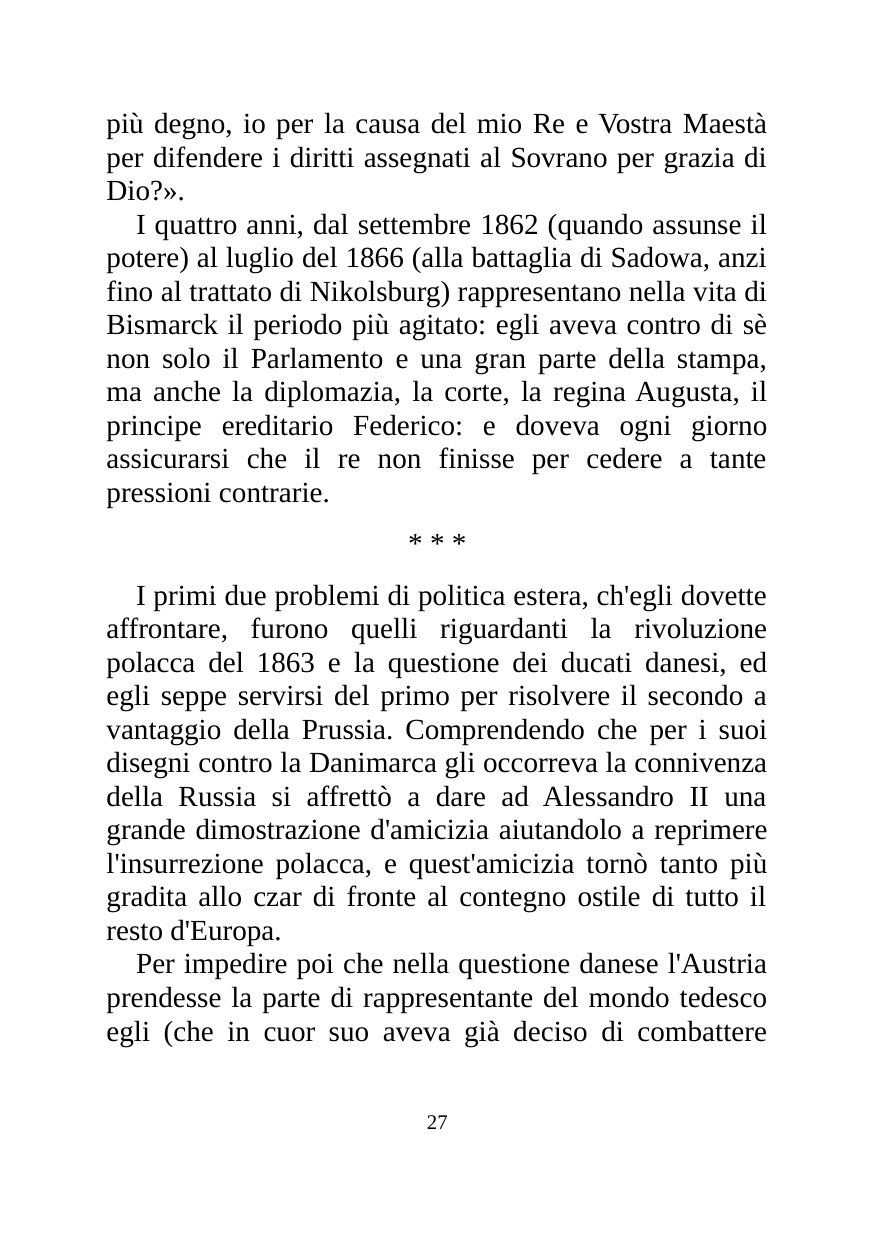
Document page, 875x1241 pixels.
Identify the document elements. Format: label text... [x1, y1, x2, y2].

text I quattro anni, dal settembre 1862 (quando assunse il potere) al luglio del 1866 (alla battaglia di Sadowa, anzi fino al trattato di Nikolsburg) rappresentano nella vita di Bismarck il periodo più agitato: egli aveva contro di sè non solo il Parlamento e una gran parte della stampa, ma anche la diplomazia, la corte, la regina Augusta, il principe ereditario Federico: e doveva ogni giorno assicurarsi che il re non finisse per cedere a tante pressioni contrarie. [106, 207, 768, 509]
text I primi due problemi di politica estera, ch'egli dovette affrontare, furono quelli riguardanti la rivoluzione polacca del 1863 e la questione dei ducati danesi, ed egli seppe servirsi del primo per risolvere il secondo a vantaggio della Prussia. Comprendendo che per i suoi disegni contro la Danimarca gli occorreva la connivenza della Russia si affrettò a dare ad Alessandro II una grande dimostrazione d'amicizia aiutandolo a reprimere l'insurrezione polacca, e quest'amicizia tornò tanto più gradita allo czar di fronte al contegno ostile di tutto il resto d'Europa. [106, 578, 768, 947]
text * * * [106, 526, 768, 560]
text più degno, io per la causa del mio Re e Vostra Maestà per difendere i diritti assegnati al Sovrano per grazia di Dio?». [106, 106, 768, 207]
text Per impedire poi che nella questione danese l'Austria prendesse la parte di rappresentante del mondo tedesco egli (che in cuor suo aveva già deciso di combattere [106, 947, 768, 1047]
